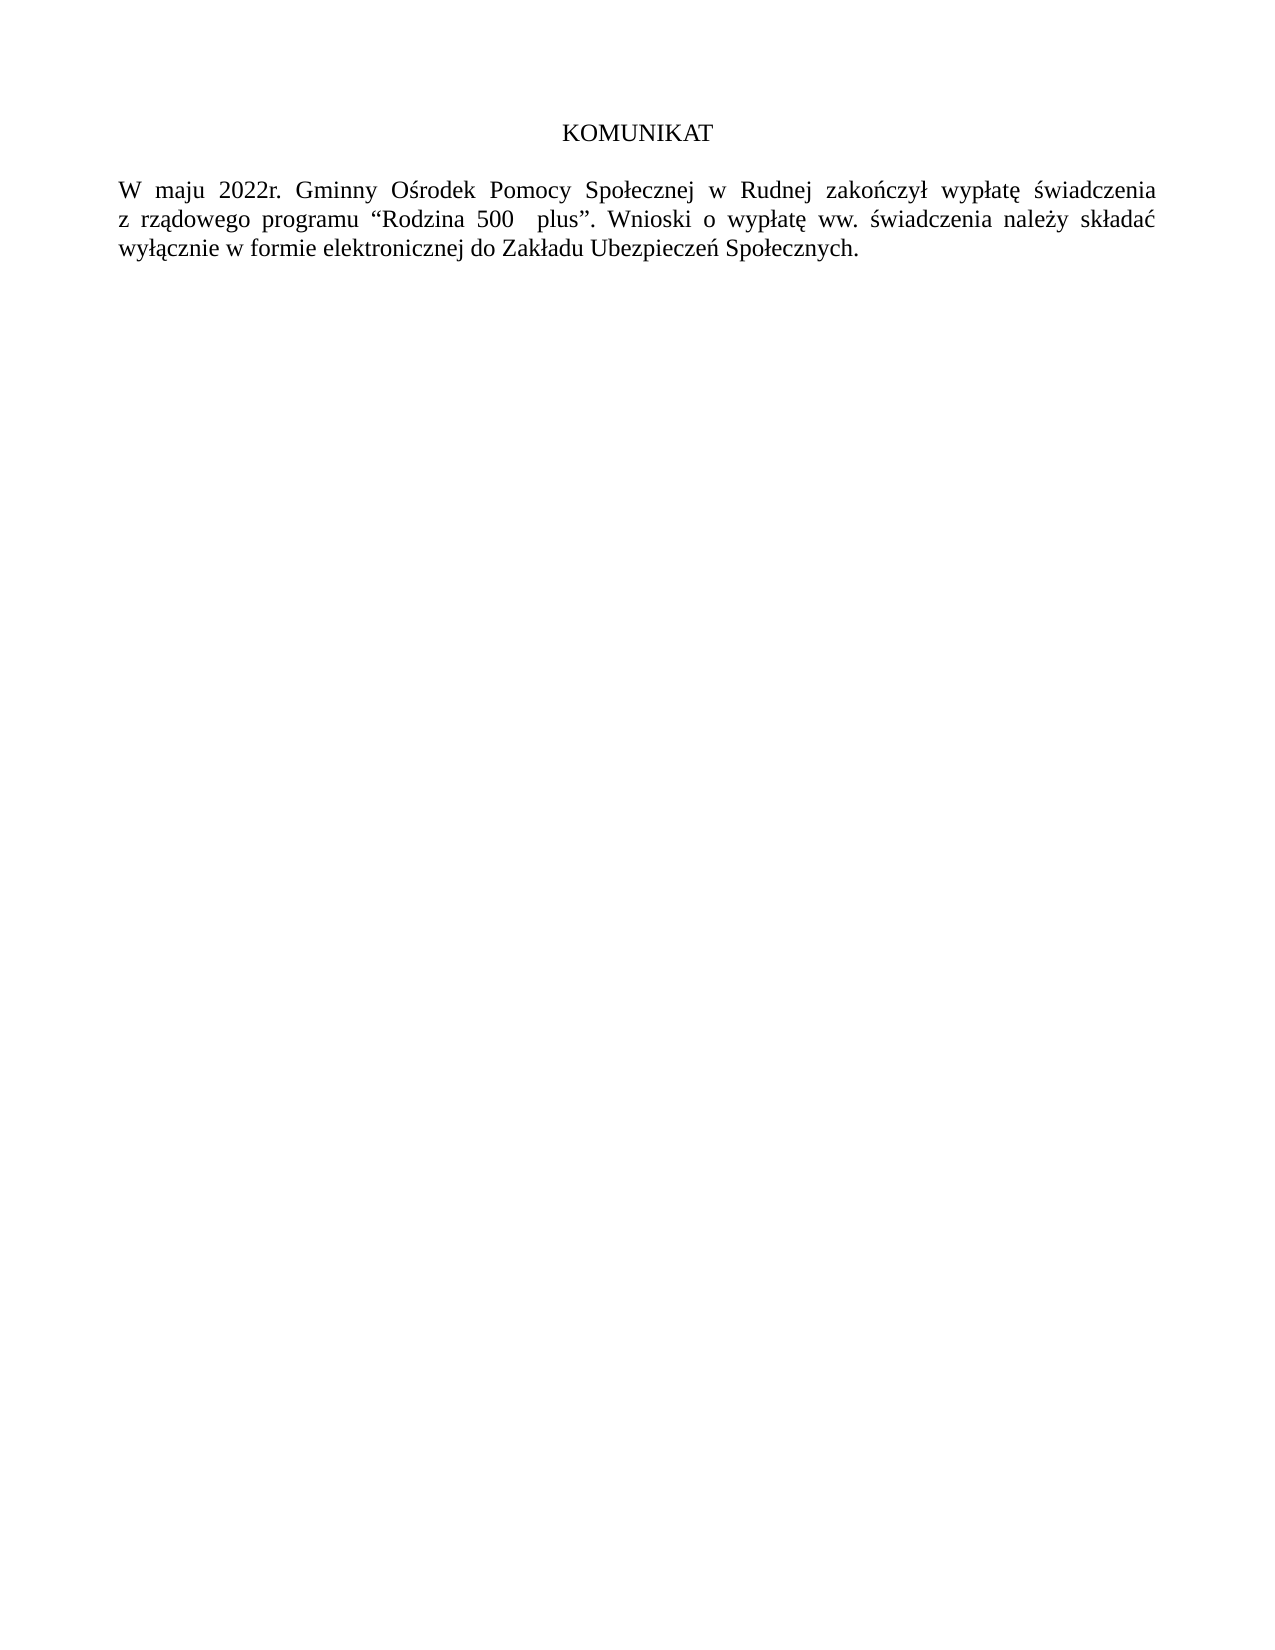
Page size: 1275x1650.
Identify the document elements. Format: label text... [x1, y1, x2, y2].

text W maju 2022r. Gminny Ośrodek Pomocy Społecznej w Rudnej zakończył wypłatę świadczenia z rządowego programu “Rodzina 500 plus”. Wnioski o wypłatę ww. świadczenia należy składać wyłącznie w formie elektronicznej do Zakładu Ubezpieczeń Społecznych. [118, 176, 1157, 262]
text KOMUNIKAT [118, 118, 1157, 147]
